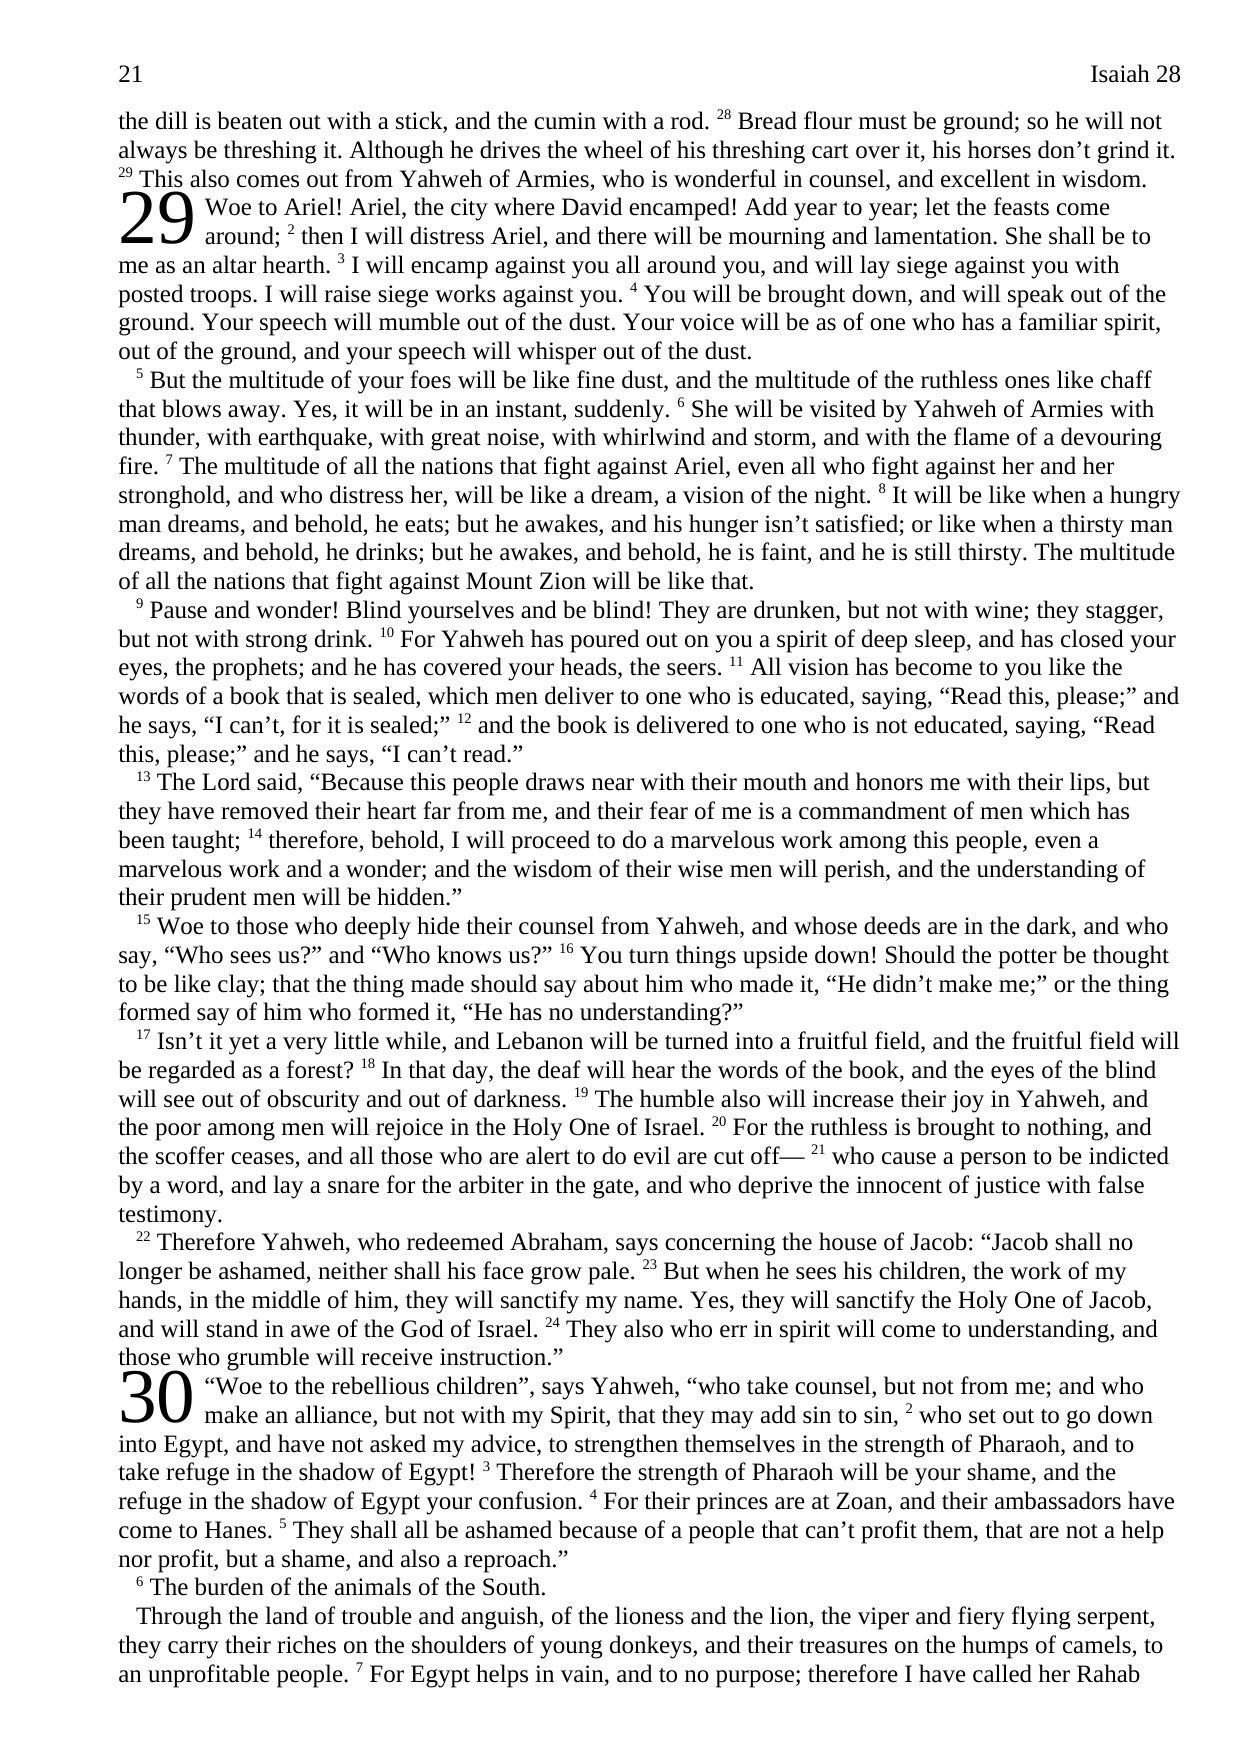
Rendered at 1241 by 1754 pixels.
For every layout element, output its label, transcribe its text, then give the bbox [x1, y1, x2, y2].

text 15 Woe to those who deeply hide their counsel from Yahweh, and whose deeds are in the dark, and who say, “Who sees us?” and “Who knows us?” 16 You turn things upside down! Should the potter be thought to be like clay; that the thing made should say about him who made it, “He didn’t make me;” or the thing formed say of him who formed it, “He has no understanding?” [118, 911, 1181, 1026]
text 9 Pause and wonder! Blind yourselves and be blind! They are drunken, but not with wine; they stagger, but not with strong drink. 10 For Yahweh has poured out on you a spirit of deep sleep, and has closed your eyes, the prophets; and he has covered your heads, the seers. 11 All vision has become to you like the words of a book that is sealed, which men deliver to one who is educated, saying, “Read this, please;” and he says, “I can’t, for it is sealed;” 12 and the book is delivered to one who is not educated, saying, “Read this, please;” and he says, “I can’t read.” [118, 595, 1181, 767]
text 5 But the multitude of your foes will be like fine dust, and the multitude of the ruthless ones like chaff that blows away. Yes, it will be in an instant, suddenly. 6 She will be visited by Yahweh of Armies with thunder, with earthquake, with great noise, with whirlwind and storm, and with the flame of a devouring fire. 7 The multitude of all the nations that fight against Ariel, even all who fight against her and her stronghold, and who distress her, will be like a dream, a vision of the night. 8 It will be like when a hungry man dreams, and behold, he eats; but he awakes, and his hunger isn’t satisfied; or like when a thirsty man dreams, and behold, he drinks; but he awakes, and behold, he is faint, and he is still thirsty. The multitude of all the nations that fight against Mount Zion will be like that. [118, 365, 1181, 595]
text 17 Isn’t it yet a very little while, and Lebanon will be turned into a fruitful field, and the fruitful field will be regarded as a forest? 18 In that day, the deaf will hear the words of the book, and the eyes of the blind will see out of obscurity and out of darkness. 19 The humble also will increase their joy in Yahweh, and the poor among men will rejoice in the Holy One of Israel. 20 For the ruthless is brought to nothing, and the scoffer ceases, and all those who are alert to do evil are cut off— 21 who cause a person to be indicted by a word, and lay a snare for the arbiter in the gate, and who deprive the innocent of justice with false testimony. [118, 1026, 1181, 1227]
text Through the land of trouble and anguish, of the lioness and the lion, the viper and fiery flying serpent, they carry their riches on the shoulders of young donkeys, and their treasures on the humps of camels, to an unprofitable people. 7 For Egypt helps in vain, and to no purpose; therefore I have called her Rahab [118, 1601, 1181, 1687]
text the dill is beaten out with a stick, and the cumin with a rod. 28 Bread flour must be ground; so he will not always be threshing it. Although he drives the wheel of his threshing cart over it, his horses don’t grind it. 29 This also comes out from Yahweh of Armies, who is wonderful in counsel, and excellent in wisdom. [118, 106, 1181, 192]
text 13 The Lord said, “Because this people draws near with their mouth and honors me with their lips, but they have removed their heart far from me, and their fear of me is a commandment of men which has been taught; 14 therefore, behold, I will proceed to do a marvelous work among this people, even a marvelous work and a wonder; and the wisdom of their wise men will perish, and the understanding of their prudent men will be hidden.” [118, 767, 1181, 911]
text 29Woe to Ariel! Ariel, the city where David encamped! Add year to year; let the feasts come around; 2 then I will distress Ariel, and there will be mourning and lamentation. She shall be to me as an altar hearth. 3 I will encamp against you all around you, and will lay siege against you with posted troops. I will raise siege works against you. 4 You will be brought down, and will speak out of the ground. Your speech will mumble out of the dust. Your voice will be as of one who has a familiar spirit, out of the ground, and your speech will whisper out of the dust. [118, 192, 1181, 365]
text 30“Woe to the rebellious children”, says Yahweh, “who take counsel, but not from me; and who make an alliance, but not with my Spirit, that they may add sin to sin, 2 who set out to go down into Egypt, and have not asked my advice, to strengthen themselves in the strength of Pharaoh, and to take refuge in the shadow of Egypt! 3 Therefore the strength of Pharaoh will be your shame, and the refuge in the shadow of Egypt your confusion. 4 For their princes are at Zoan, and their ambassadors have come to Hanes. 5 They shall all be ashamed because of a people that can’t profit them, that are not a help nor profit, but a shame, and also a reproach.” [118, 1371, 1181, 1572]
text 22 Therefore Yahweh, who redeemed Abraham, says concerning the house of Jacob: “Jacob shall no longer be ashamed, neither shall his face grow pale. 23 But when he sees his children, the work of my hands, in the middle of him, they will sanctify my name. Yes, they will sanctify the Holy One of Jacob, and will stand in awe of the God of Israel. 24 They also who err in spirit will come to understanding, and those who grumble will receive instruction.” [118, 1227, 1181, 1371]
text 6 The burden of the animals of the South. [118, 1572, 1181, 1601]
